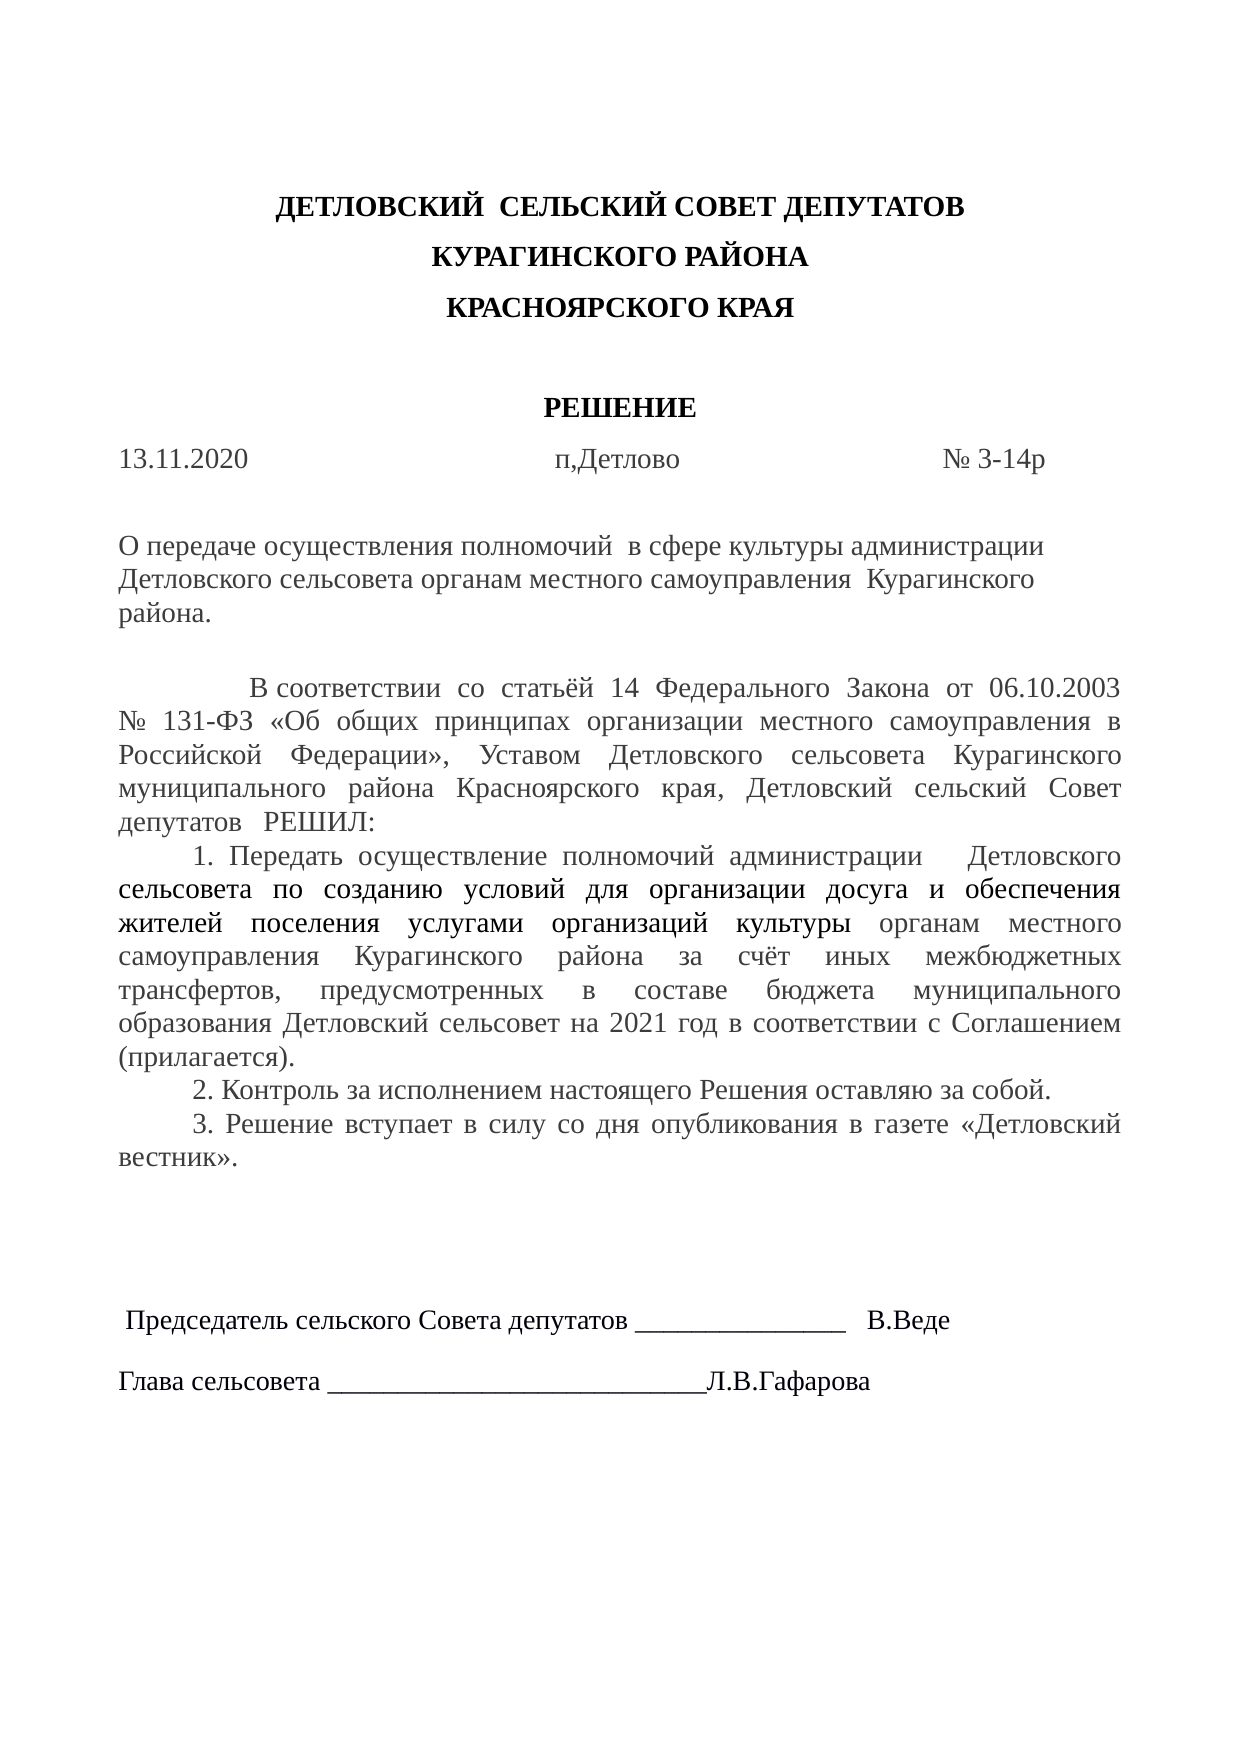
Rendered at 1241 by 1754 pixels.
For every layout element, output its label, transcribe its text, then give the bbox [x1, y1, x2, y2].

text КРАСНОЯРСКОГО КРАЯ [118, 290, 1122, 323]
text 3. Решение вступает в силу со дня опубликования в газете «Детловский вестник». [118, 1106, 1122, 1173]
text РЕШЕНИЕ [118, 390, 1122, 424]
text В соответствии со статьёй 14 Федерального Закона от 06.10.2003 № 131-ФЗ «Об общих принципах организации местного самоуправления в Российской Федерации», Уставом Детловского сельсовета Курагинского муниципального района Красноярского края, Детловский сельский Совет депутатов РЕШИЛ: 1. Передать осуществление полномочий администрации Детловского сельсовета по созданию условий для организации досуга и обеспечения жителей поселения услугами организаций культуры органам местного самоуправления Курагинского района за счёт иных межбюджетных трансфертов, предусмотренных в составе бюджета муниципального образования Детловский сельсовет на 2021 год в соответствии с Соглашением (прилагается). [118, 670, 1122, 1072]
text Председатель сельского Совета депутатов _______________ В.Веде [118, 1303, 1122, 1335]
text Глава сельсовета ___________________________Л.В.Гафарова [118, 1364, 1122, 1397]
text 13.11.2020 п,Детлово № 3-14р [118, 441, 1122, 474]
text 2. Контроль за исполнением настоящего Решения оставляю за собой. [118, 1072, 1122, 1106]
text ДЕТЛОВСКИЙ СЕЛЬСКИЙ СОВЕТ ДЕПУТАТОВ [118, 189, 1122, 223]
text КУРАГИНСКОГО РАЙОНА [118, 239, 1122, 273]
text О передаче осуществления полномочий в сфере культуры администрации Детловского сельсовета органам местного самоуправления Курагинского района. [118, 528, 1122, 629]
